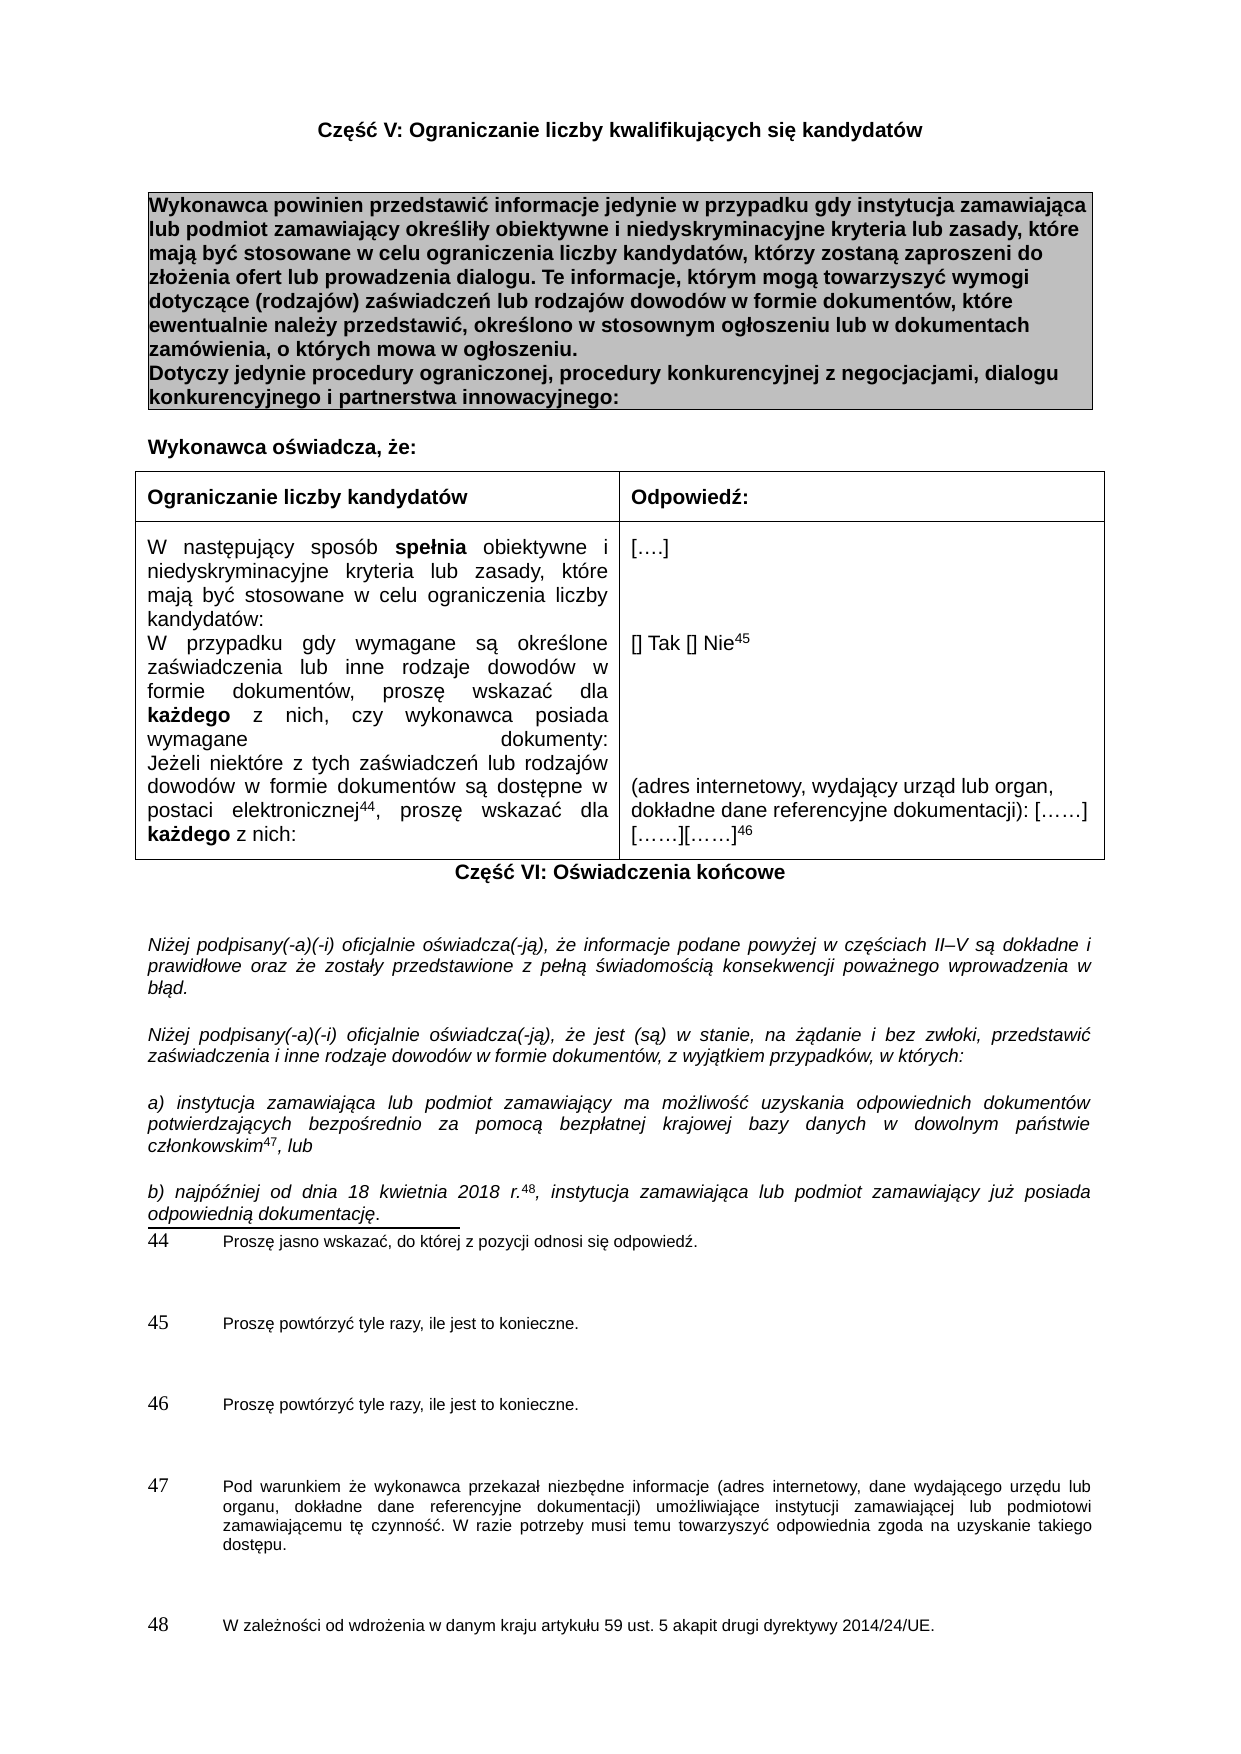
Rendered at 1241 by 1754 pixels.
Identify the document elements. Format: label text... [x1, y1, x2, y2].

title Część VI: Oświadczenia końcowe [148, 860, 1093, 884]
table_cell W następujący sposób spełnia obiektywne i niedyskryminacyjne kryteria lub zasady, które mają być stosowane w celu ograniczenia liczby kandydatów: W przypadku gdy wymagane są określone zaświadczenia lub inne rodzaje dowodów w formie dokumentów, proszę wskazać dla każdego z nich, czy wykonawca posiada wymagane dokumenty: Jeżeli niektóre z tych zaświadczeń lub rodzajów dowodów w formie dokumentów są dostępne w postaci elektronicznej, proszę wskazać dla każdego z nich: [136, 522, 619, 859]
text b) najpóźniej od dnia 18 kwietnia 2018 r., instytucja zamawiająca lub podmiot zamawiający już posiada odpowiednią dokumentację. [148, 1181, 1093, 1224]
text Pod warunkiem że wykonawca przekazał niezbędne informacje (adres internetowy, dane wydającego urzędu lub organu, dokładne dane referencyjne dokumentacji) umożliwiające instytucji zamawiającej lub podmiotowi zamawiającemu tę czynność. W razie potrzeby musi temu towarzyszyć odpowiednia zgoda na uzyskanie takiego dostępu. [148, 1473, 1093, 1554]
table_header Ograniczanie liczby kandydatów [136, 472, 619, 521]
text Niżej podpisany(-a)(-i) oficjalnie oświadcza(-ją), że jest (są) w stanie, na żądanie i bez zwłoki, przedstawić zaświadczenia i inne rodzaje dowodów w formie dokumentów, z wyjątkiem przypadków, w których: [148, 1023, 1093, 1067]
text W zależności od wdrożenia w danym kraju artykułu 59 ust. 5 akapit drugi dyrektywy 2014/24/UE. [148, 1612, 1093, 1636]
text Wykonawca powinien przedstawić informacje jedynie w przypadku gdy instytucja zamawiająca lub podmiot zamawiający określiły obiektywne i niedyskryminacyjne kryteria lub zasady, które mają być stosowane w celu ograniczenia liczby kandydatów, którzy zostaną zaproszeni do złożenia ofert lub prowadzenia dialogu. Te informacje, którym mogą towarzyszyć wymogi dotyczące (rodzajów) zaświadczeń lub rodzajów dowodów w formie dokumentów, które ewentualnie należy przedstawić, określono w stosownym ogłoszeniu lub w dokumentach zamówienia, o których mowa w ogłoszeniu. Dotyczy jedynie procedury ograniczonej, procedury konkurencyjnej z negocjacjami, dialogu konkurencyjnego i partnerstwa innowacyjnego: [149, 193, 1092, 409]
text a) instytucja zamawiająca lub podmiot zamawiający ma możliwość uzyskania odpowiednich dokumentów potwierdzających bezpośrednio za pomocą bezpłatnej krajowej bazy danych w dowolnym państwie członkowskim, lub [148, 1092, 1093, 1156]
text Wykonawca oświadcza, że: [148, 435, 1093, 459]
text Niżej podpisany(-a)(-i) oficjalnie oświadcza(-ją), że informacje podane powyżej w częściach II–V są dokładne i prawidłowe oraz że zostały przedstawione z pełną świadomością konsekwencji poważnego wprowadzenia w błąd. [148, 934, 1093, 998]
table_header Odpowiedź: [620, 472, 1104, 521]
title Część V: Ograniczanie liczby kwalifikujących się kandydatów [148, 118, 1093, 142]
table_cell [….] [] Tak [] Nie (adres internetowy, wydający urząd lub organ, dokładne dane referencyjne dokumentacji): [……][……][……] [620, 522, 1104, 859]
